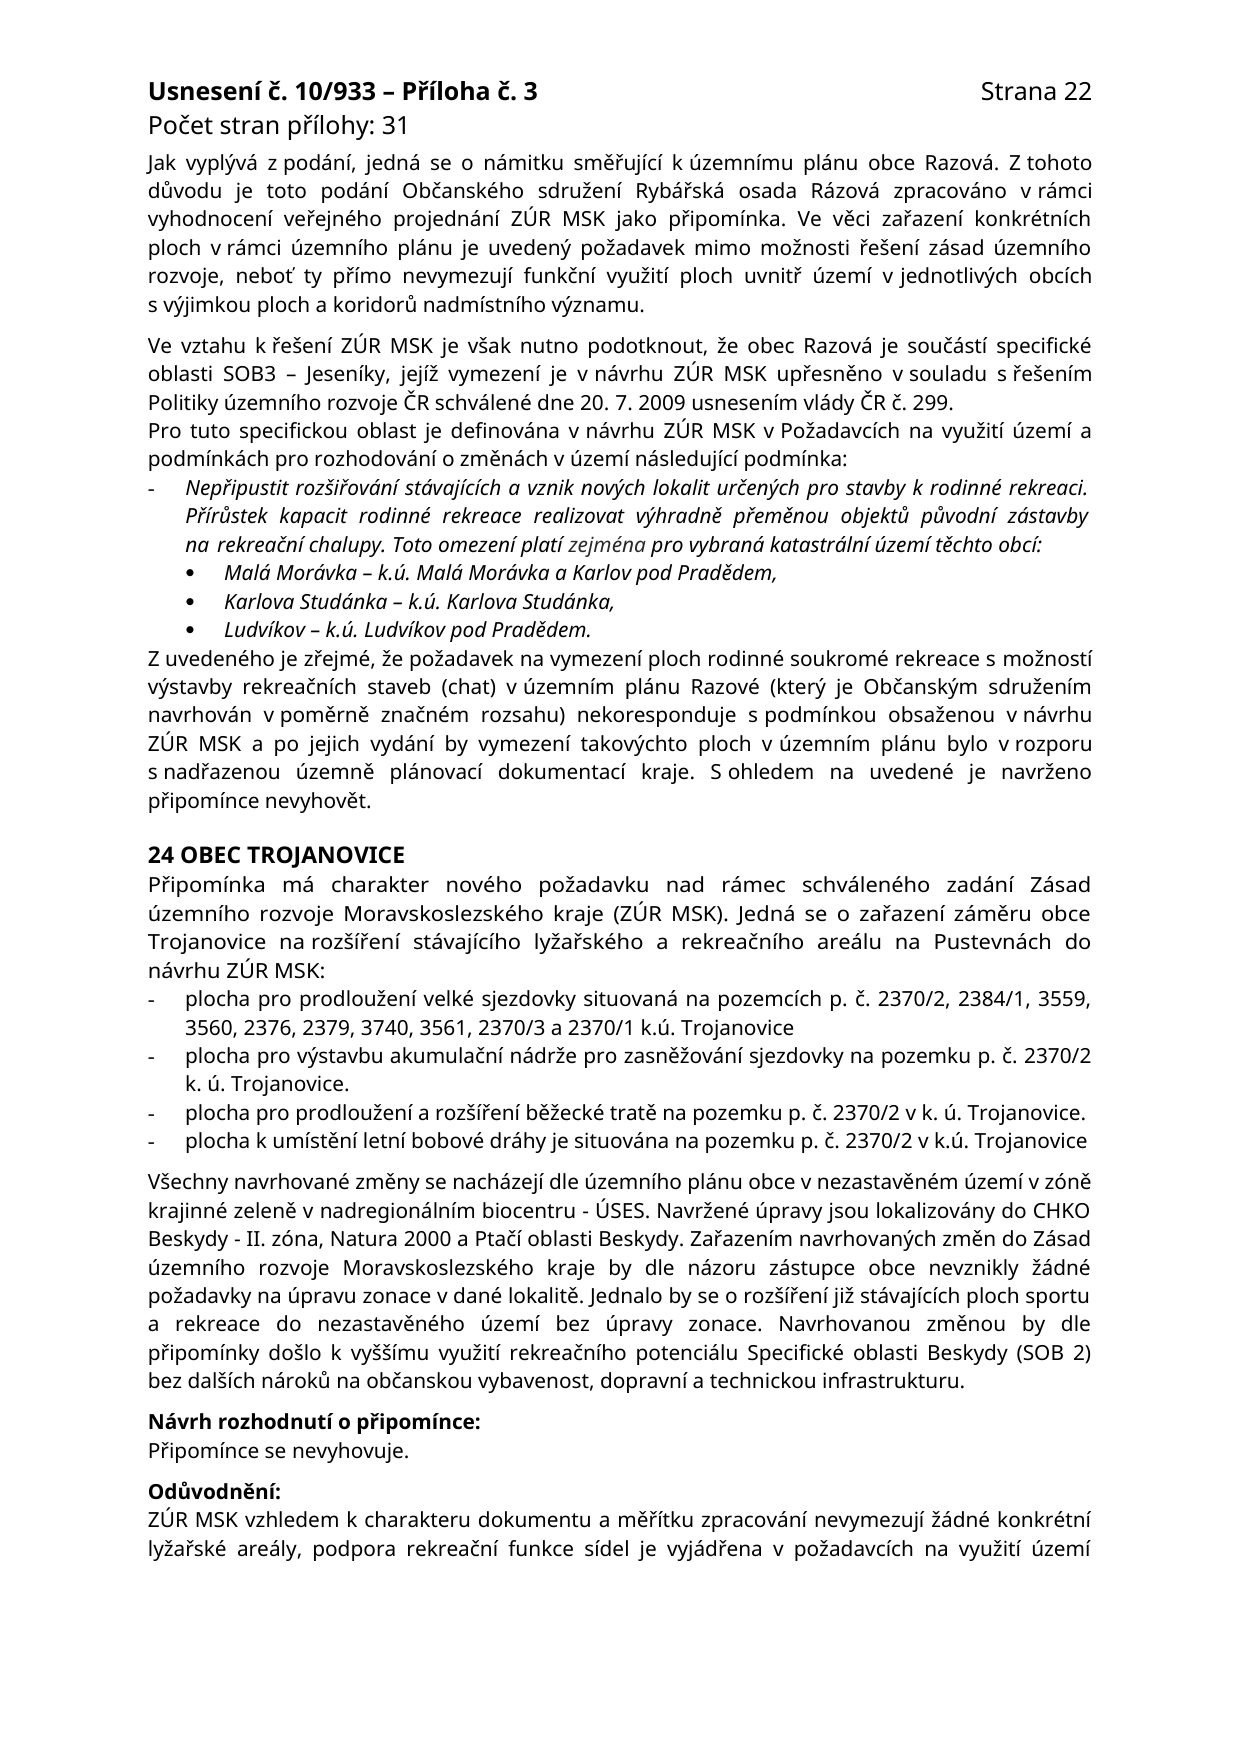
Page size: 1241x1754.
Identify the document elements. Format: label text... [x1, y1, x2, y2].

list Ludvíkov – k.ú. Ludvíkov pod Pradědem. [186, 615, 1092, 644]
list plocha pro prodloužení velké sjezdovky situovaná na pozemcích p. č. 2370/2, 2384/1, 3559, 3560, 2376, 2379, 3740, 3561, 2370/3 a 2370/1 k.ú. Trojanovice [148, 984, 1092, 1041]
list Malá Morávka – k.ú. Malá Morávka a Karlov pod Pradědem, [186, 558, 1092, 587]
text 24 Obec Trojanovice [148, 839, 1092, 871]
text Všechny navrhované změny se nacházejí dle územního plánu obce v nezastavěném území v zóně krajinné zeleně v nadregionálním biocentru - ÚSES. Navržené úpravy jsou lokalizovány do CHKO Beskydy - II. zóna, Natura 2000 a Ptačí oblasti Beskydy. Zařazením navrhovaných změn do Zásad územního rozvoje Moravskoslezského kraje by dle názoru zástupce obce nevznikly žádné požadavky na úpravu zonace v dané lokalitě. Jednalo by se o rozšíření již stávajících ploch sportu a rekreace do nezastavěného území bez úpravy zonace. Navrhovanou změnou by dle připomínky došlo k vyššímu využití rekreačního potenciálu Specifické oblasti Beskydy (SOB 2) bez dalších nároků na občanskou vybavenost, dopravní a technickou infrastrukturu. [148, 1167, 1092, 1395]
text Odůvodnění: [148, 1477, 1092, 1505]
list plocha k umístění letní bobové dráhy je situována na pozemku p. č. 2370/2 v k.ú. Trojanovice [148, 1126, 1092, 1155]
list Nepřipustit rozšiřování stávajících a vznik nových lokalit určených pro stavby k rodinné rekreaci. Přírůstek kapacit rodinné rekreace realizovat výhradně přeměnou objektů původní zástavby na rekreační chalupy. Toto omezení platí zejména pro vybraná katastrální území těchto obcí: [148, 473, 1092, 558]
list plocha pro prodloužení a rozšíření běžecké tratě na pozemku p. č. 2370/2 v k. ú. Trojanovice. [148, 1098, 1092, 1126]
text Z uvedeného je zřejmé, že požadavek na vymezení ploch rodinné soukromé rekreace s možností výstavby rekreačních staveb (chat) v územním plánu Razové (který je Občanským sdružením navrhován v poměrně značném rozsahu) nekoresponduje s podmínkou obsaženou v návrhu ZÚR MSK a po jejich vydání by vymezení takovýchto ploch v územním plánu bylo v rozporu s nadřazenou územně plánovací dokumentací kraje. S ohledem na uvedené je navrženo připomínce nevyhovět. [148, 644, 1092, 814]
text Připomínce se nevyhovuje. [148, 1436, 1092, 1464]
list plocha pro výstavbu akumulační nádrže pro zasněžování sjezdovky na pozemku p. č. 2370/2 k. ú. Trojanovice. [148, 1041, 1092, 1098]
list Karlova Studánka – k.ú. Karlova Studánka, [186, 587, 1092, 615]
text Návrh rozhodnutí o připomínce: [148, 1407, 1092, 1436]
text Připomínka má charakter nového požadavku nad rámec schváleného zadání Zásad územního rozvoje Moravskoslezského kraje (ZÚR MSK). Jedná se o zařazení záměru obce Trojanovice na rozšíření stávajícího lyžařského a rekreačního areálu na Pustevnách do návrhu ZÚR MSK: [148, 871, 1092, 984]
text ZÚR MSK vzhledem k charakteru dokumentu a měřítku zpracování nevymezují žádné konkrétní lyžařské areály, podpora rekreační funkce sídel je vyjádřena v požadavcích na využití území [148, 1505, 1092, 1562]
text Pro tuto specifickou oblast je definována v návrhu ZÚR MSK v Požadavcích na využití území a podmínkách pro rozhodování o změnách v území následující podmínka: [148, 416, 1092, 473]
text Jak vyplývá z podání, jedná se o námitku směřující k územnímu plánu obce Razová. Z tohoto důvodu je toto podání Občanského sdružení Rybářská osada Rázová zpracováno v rámci vyhodnocení veřejného projednání ZÚR MSK jako připomínka. Ve věci zařazení konkrétních ploch v rámci územního plánu je uvedený požadavek mimo možnosti řešení zásad územního rozvoje, neboť ty přímo nevymezují funkční využití ploch uvnitř území v jednotlivých obcích s výjimkou ploch a koridorů nadmístního významu. [148, 148, 1092, 318]
text Ve vztahu k řešení ZÚR MSK je však nutno podotknout, že obec Razová je součástí specifické oblasti SOB3 – Jeseníky, jejíž vymezení je v návrhu ZÚR MSK upřesněno v souladu s řešením Politiky územního rozvoje ČR schválené dne 20. 7. 2009 usnesením vlády ČR č. 299. [148, 331, 1092, 416]
